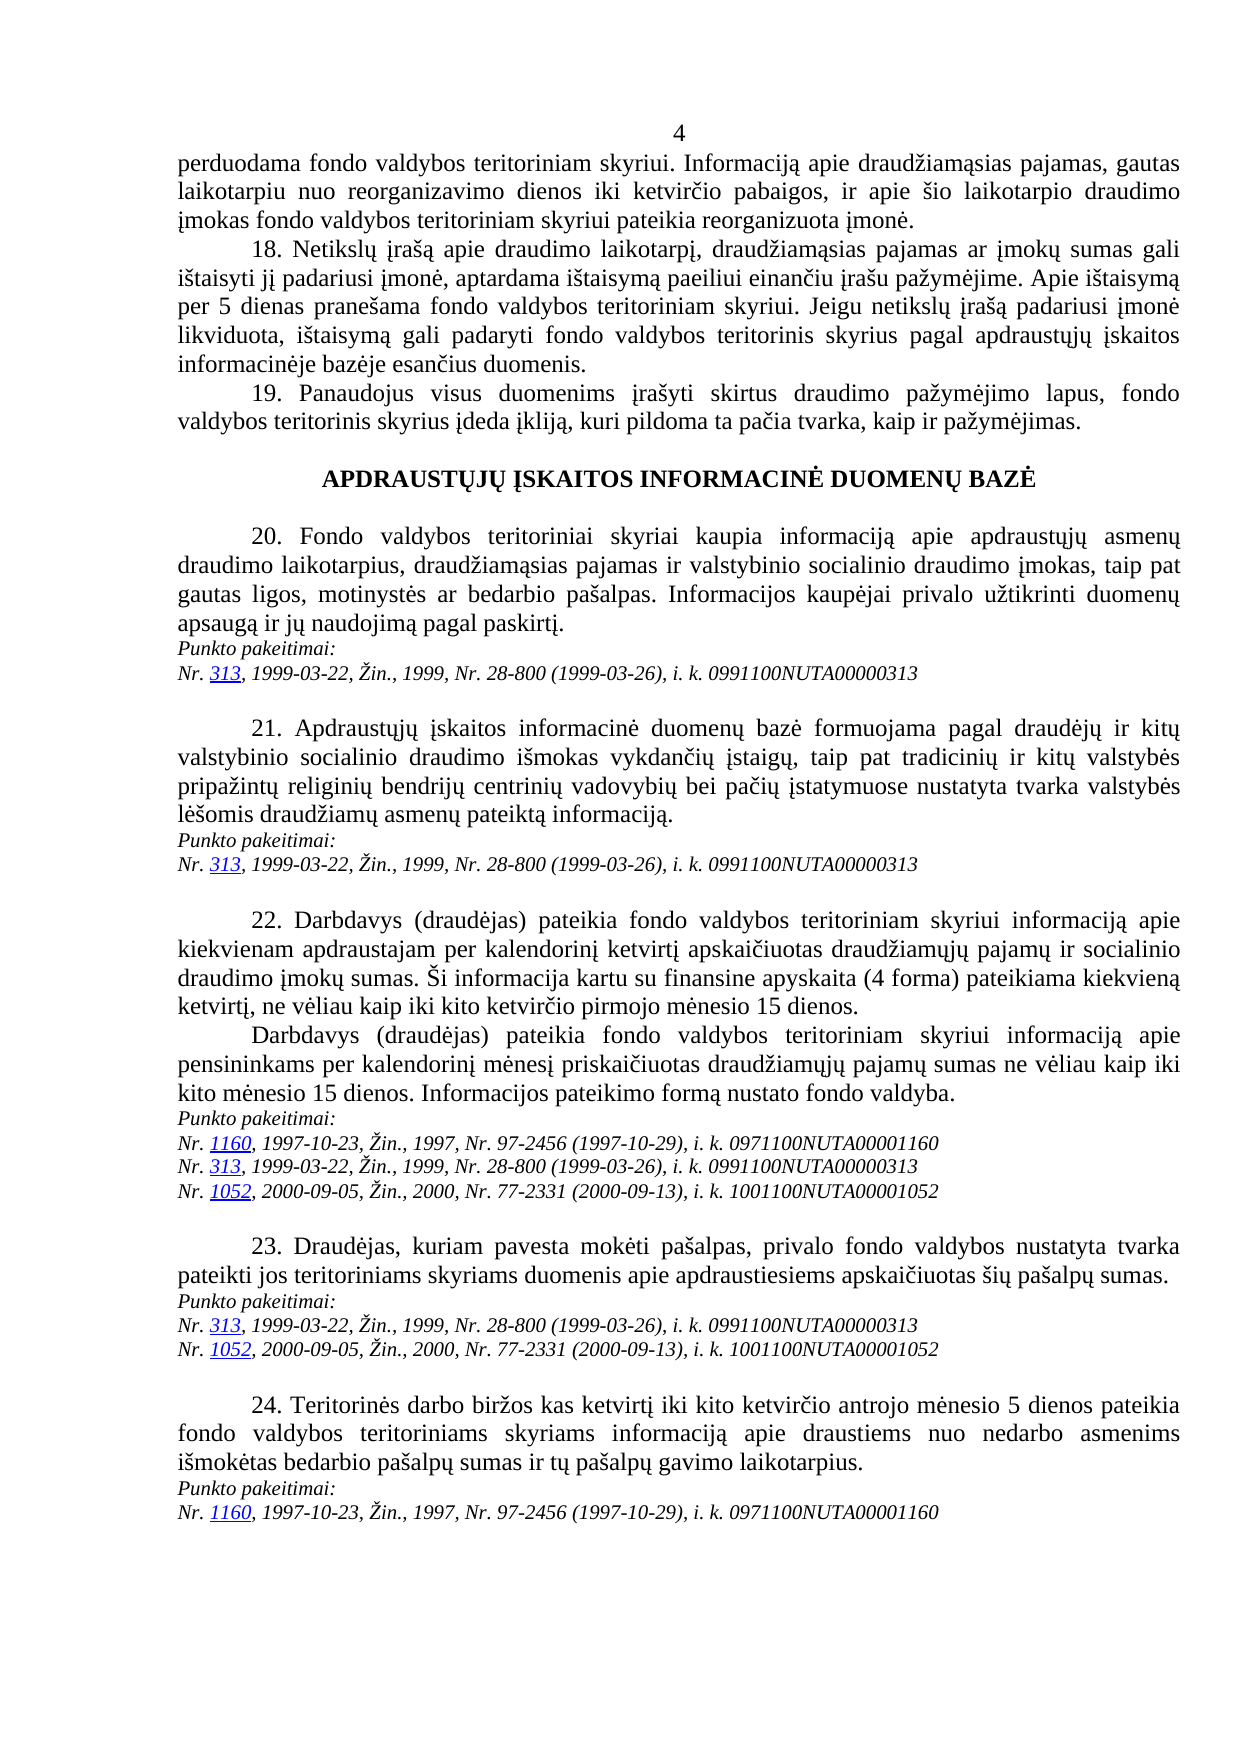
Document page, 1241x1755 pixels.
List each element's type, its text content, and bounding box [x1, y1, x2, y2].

text Darbdavys (draudėjas) pateikia fondo valdybos teritoriniam skyriui informaciją apie pensininkams per kalendorinį mėnesį priskaičiuotas draudžiamųjų pajamų sumas ne vėliau kaip iki kito mėnesio 15 dienos. Informacijos pateikimo formą nustato fondo valdyba. [177, 1020, 1181, 1106]
text Punkto pakeitimai: [177, 828, 1181, 852]
text Nr. 1052, 2000-09-05, Žin., 2000, Nr. 77-2331 (2000-09-13), i. k. 1001100NUTA00001052 [177, 1178, 1181, 1203]
text 18. Netikslų įrašą apie draudimo laikotarpį, draudžiamąsias pajamas ar įmokų sumas gali ištaisyti jį padariusi įmonė, aptardama ištaisymą paeiliui einančiu įrašu pažymėjime. Apie ištaisymą per 5 dienas pranešama fondo valdybos teritoriniam skyriui. Jeigu netikslų įrašą padariusi įmonė likviduota, ištaisymą gali padaryti fondo valdybos teritorinis skyrius pagal apdraustųjų įskaitos informacinėje bazėje esančius duomenis. [177, 234, 1181, 378]
text 24. Teritorinės darbo biržos kas ketvirtį iki kito ketvirčio antrojo mėnesio 5 dienos pateikia fondo valdybos teritoriniams skyriams informaciją apie draustiems nuo nedarbo asmenims išmokėtas bedarbio pašalpų sumas ir tų pašalpų gavimo laikotarpius. [177, 1390, 1181, 1476]
text 22. Darbdavys (draudėjas) pateikia fondo valdybos teritoriniam skyriui informaciją apie kiekvienam apdraustajam per kalendorinį ketvirtį apskaičiuotas draudžiamųjų pajamų ir socialinio draudimo įmokų sumas. Ši informacija kartu su finansine apyskaita (4 forma) pateikiama kiekvieną ketvirtį, ne vėliau kaip iki kito ketvirčio pirmojo mėnesio 15 dienos. [177, 905, 1181, 1020]
text Nr. 1160, 1997-10-23, Žin., 1997, Nr. 97-2456 (1997-10-29), i. k. 0971100NUTA00001160 [177, 1130, 1181, 1154]
text Nr. 313, 1999-03-22, Žin., 1999, Nr. 28-800 (1999-03-26), i. k. 0991100NUTA00000313 [177, 660, 1181, 684]
text Punkto pakeitimai: [177, 1106, 1181, 1130]
text APDRAUSTŲJŲ ĮSKAITOS INFORMACINĖ DUOMENŲ BAZĖ [177, 464, 1181, 493]
text Nr. 313, 1999-03-22, Žin., 1999, Nr. 28-800 (1999-03-26), i. k. 0991100NUTA00000313 [177, 852, 1181, 876]
text 19. Panaudojus visus duomenims įrašyti skirtus draudimo pažymėjimo lapus, fondo valdybos teritorinis skyrius įdeda įkliją, kuri pildoma ta pačia tvarka, kaip ir pažymėjimas. [177, 378, 1181, 435]
text 20. Fondo valdybos teritoriniai skyriai kaupia informaciją apie apdraustųjų asmenų draudimo laikotarpius, draudžiamąsias pajamas ir valstybinio socialinio draudimo įmokas, taip pat gautas ligos, motinystės ar bedarbio pašalpas. Informacijos kaupėjai privalo užtikrinti duomenų apsaugą ir jų naudojimą pagal paskirtį. [177, 521, 1181, 636]
text Nr. 313, 1999-03-22, Žin., 1999, Nr. 28-800 (1999-03-26), i. k. 0991100NUTA00000313 [177, 1313, 1181, 1337]
text Punkto pakeitimai: [177, 1476, 1181, 1500]
text 17. Kai pasikeičia įmonės pavadinimas arba įmonė reorganizuojama, draudimo pažymėjime rašoma: „Dėl įmonės reorganizavimo darbuotojo darbo santykiai nuo 199___m. mėn.___d. tęsiasi įmonėje“, arba: „Įmonės pavadinimas nuo 199__m. mėn.___d. pakeistas į “. Nurodomas draudėjo kodas ir įmonės pavadinimas, o fondo valdybos teritoriniam skyriui pristatomas tik pranešimas apie draudėjo reorganizavimą. Jeigu įmonė reorganizuojama į kelias ar kelios įmonės susijungia į vieną, draudimo pažymėjime įrašomi duomenys apie draudžiamąsias pajamas, gautas iki reorganizavimo dienos. Tokia pat informacija perduodama fondo valdybos teritoriniam skyriui. Informaciją apie draudžiamąsias pajamas, gautas laikotarpiu nuo reorganizavimo dienos iki ketvirčio pabaigos, ir apie šio laikotarpio draudimo įmokas fondo valdybos teritoriniam skyriui pateikia reorganizuota įmonė. [177, 148, 1181, 234]
text 21. Apdraustųjų įskaitos informacinė duomenų bazė formuojama pagal draudėjų ir kitų valstybinio socialinio draudimo išmokas vykdančių įstaigų, taip pat tradicinių ir kitų valstybės pripažintų religinių bendrijų centrinių vadovybių bei pačių įstatymuose nustatyta tvarka valstybės lėšomis draudžiamų asmenų pateiktą informaciją. [177, 713, 1181, 828]
text Punkto pakeitimai: [177, 1289, 1181, 1313]
text Nr. 313, 1999-03-22, Žin., 1999, Nr. 28-800 (1999-03-26), i. k. 0991100NUTA00000313 [177, 1154, 1181, 1178]
text Punkto pakeitimai: [177, 636, 1181, 660]
text Nr. 1160, 1997-10-23, Žin., 1997, Nr. 97-2456 (1997-10-29), i. k. 0971100NUTA00001160 [177, 1500, 1181, 1524]
text Nr. 1052, 2000-09-05, Žin., 2000, Nr. 77-2331 (2000-09-13), i. k. 1001100NUTA00001052 [177, 1337, 1181, 1361]
text 23. Draudėjas, kuriam pavesta mokėti pašalpas, privalo fondo valdybos nustatyta tvarka pateikti jos teritoriniams skyriams duomenis apie apdraustiesiems apskaičiuotas šių pašalpų sumas. [177, 1231, 1181, 1289]
